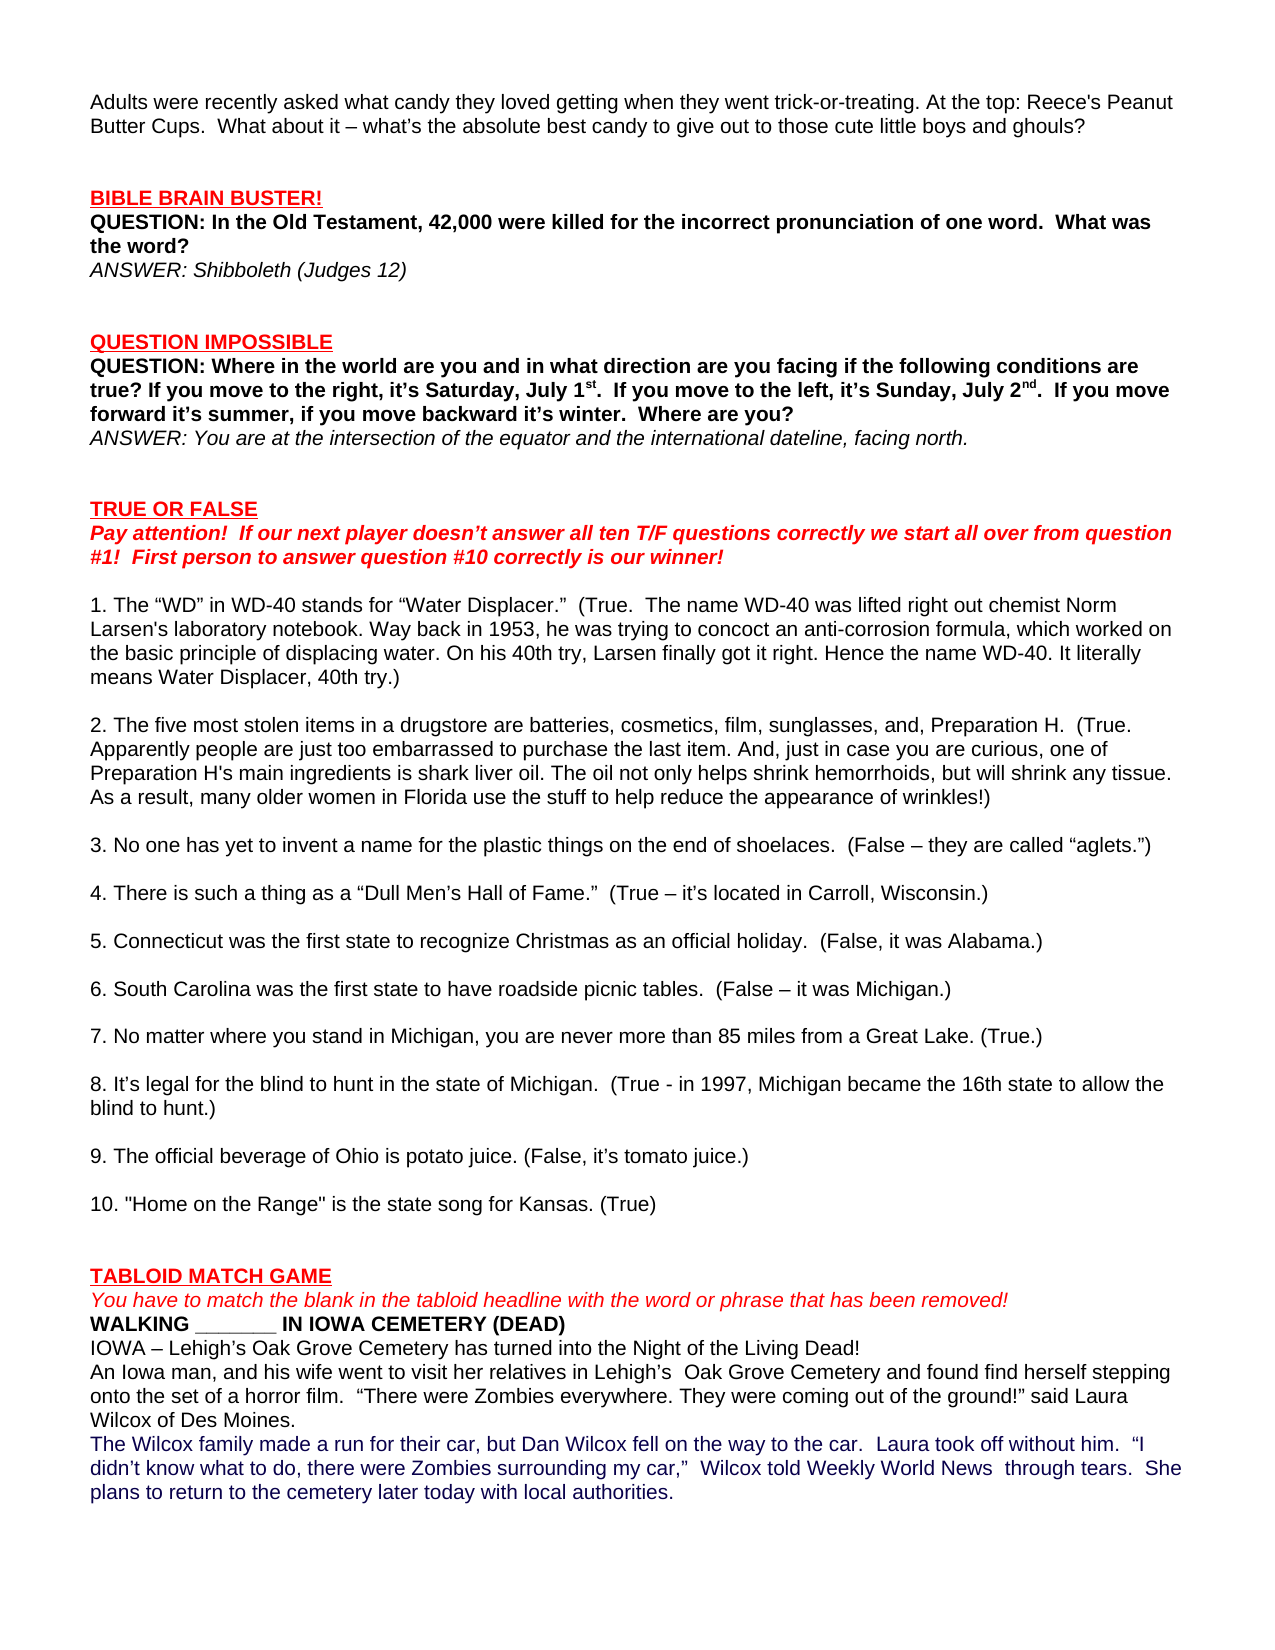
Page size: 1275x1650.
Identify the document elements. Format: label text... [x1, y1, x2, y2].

text QUESTION IMPOSSIBLE [90, 329, 1185, 353]
text QUESTION: Where in the world are you and in what direction are you facing if the following conditions are true? If you move to the right, it’s Saturday, July 1st. If you move to the left, it’s Sunday, July 2nd. If you move forward it’s summer, if you move backward it’s winter. Where are you? [90, 353, 1185, 425]
text 7. No matter where you stand in Michigan, you are never more than 85 miles from a Great Lake. (True.) [90, 1024, 1185, 1048]
text QUESTION: In the Old Testament, 42,000 were killed for the incorrect pronunciation of one word. What was the word? [90, 210, 1185, 258]
text 2. The five most stolen items in a drugstore are batteries, cosmetics, film, sunglasses, and, Preparation H. (True. Apparently people are just too embarrassed to purchase the last item. And, just in case you are curious, one of Preparation H's main ingredients is shark liver oil. The oil not only helps shrink hemorrhoids, but will shrink any tissue. As a result, many older women in Florida use the stuff to help reduce the appearance of wrinkles!) [90, 713, 1185, 809]
text 3. No one has yet to invent a name for the plastic things on the end of shoelaces. (False – they are called “aglets.”) [90, 833, 1185, 857]
text ANSWER: Shibboleth (Judges 12) [90, 258, 1185, 282]
text 5. Connecticut was the first state to recognize Christmas as an official holiday. (False, it was Alabama.) [90, 928, 1185, 952]
text 8. It’s legal for the blind to hunt in the state of Michigan. (True - in 1997, Michigan became the 16th state to allow the blind to hunt.) [90, 1072, 1185, 1120]
text Adults were recently asked what candy they loved getting when they went trick-or-treating. At the top: Reece's Peanut Butter Cups. What about it – what’s the absolute best candy to give out to those cute little boys and ghouls? [90, 90, 1185, 138]
text An Iowa man, and his wife went to visit her relatives in Lehigh’s Oak Grove Cemetery and found find herself stepping onto the set of a horror film. “There were Zombies everywhere. They were coming out of the ground!” said Laura Wilcox of Des Moines. [90, 1360, 1185, 1432]
text BIBLE BRAIN BUSTER! [90, 186, 1185, 210]
text ANSWER: You are at the intersection of the equator and the international dateline, facing north. [90, 425, 1185, 449]
text 10. "Home on the Range" is the state song for Kansas. (True) [90, 1192, 1185, 1216]
text You have to match the blank in the tabloid headline with the word or phrase that has been removed! [90, 1288, 1185, 1312]
text TABLOID MATCH GAME [90, 1264, 1185, 1288]
text 6. South Carolina was the first state to have roadside picnic tables. (False – it was Michigan.) [90, 976, 1185, 1000]
text 9. The official beverage of Ohio is potato juice. (False, it’s tomato juice.) [90, 1144, 1185, 1168]
text The Wilcox family made a run for their car, but Dan Wilcox fell on the way to the car. Laura took off without him. “I didn’t know what to do, there were Zombies surrounding my car,” Wilcox told Weekly World News through tears. She plans to return to the cemetery later today with local authorities. [90, 1432, 1185, 1503]
text WALKING _______ IN IOWA CEMETERY (DEAD) [90, 1312, 1185, 1336]
text IOWA – Lehigh’s Oak Grove Cemetery has turned into the Night of the Living Dead! [90, 1336, 1185, 1360]
text 1. The “WD” in WD-40 stands for “Water Displacer.” (True. The name WD-40 was lifted right out chemist Norm Larsen's laboratory notebook. Way back in 1953, he was trying to concoct an anti-corrosion formula, which worked on the basic principle of displacing water. On his 40th try, Larsen finally got it right. Hence the name WD-40. It literally means Water Displacer, 40th try.) [90, 593, 1185, 689]
text TRUE OR FALSE [90, 497, 1185, 521]
text Pay attention! If our next player doesn’t answer all ten T/F questions correctly we start all over from question #1! First person to answer question #10 correctly is our winner! [90, 521, 1185, 569]
text 4. There is such a thing as a “Dull Men’s Hall of Fame.” (True – it’s located in Carroll, Wisconsin.) [90, 881, 1185, 904]
